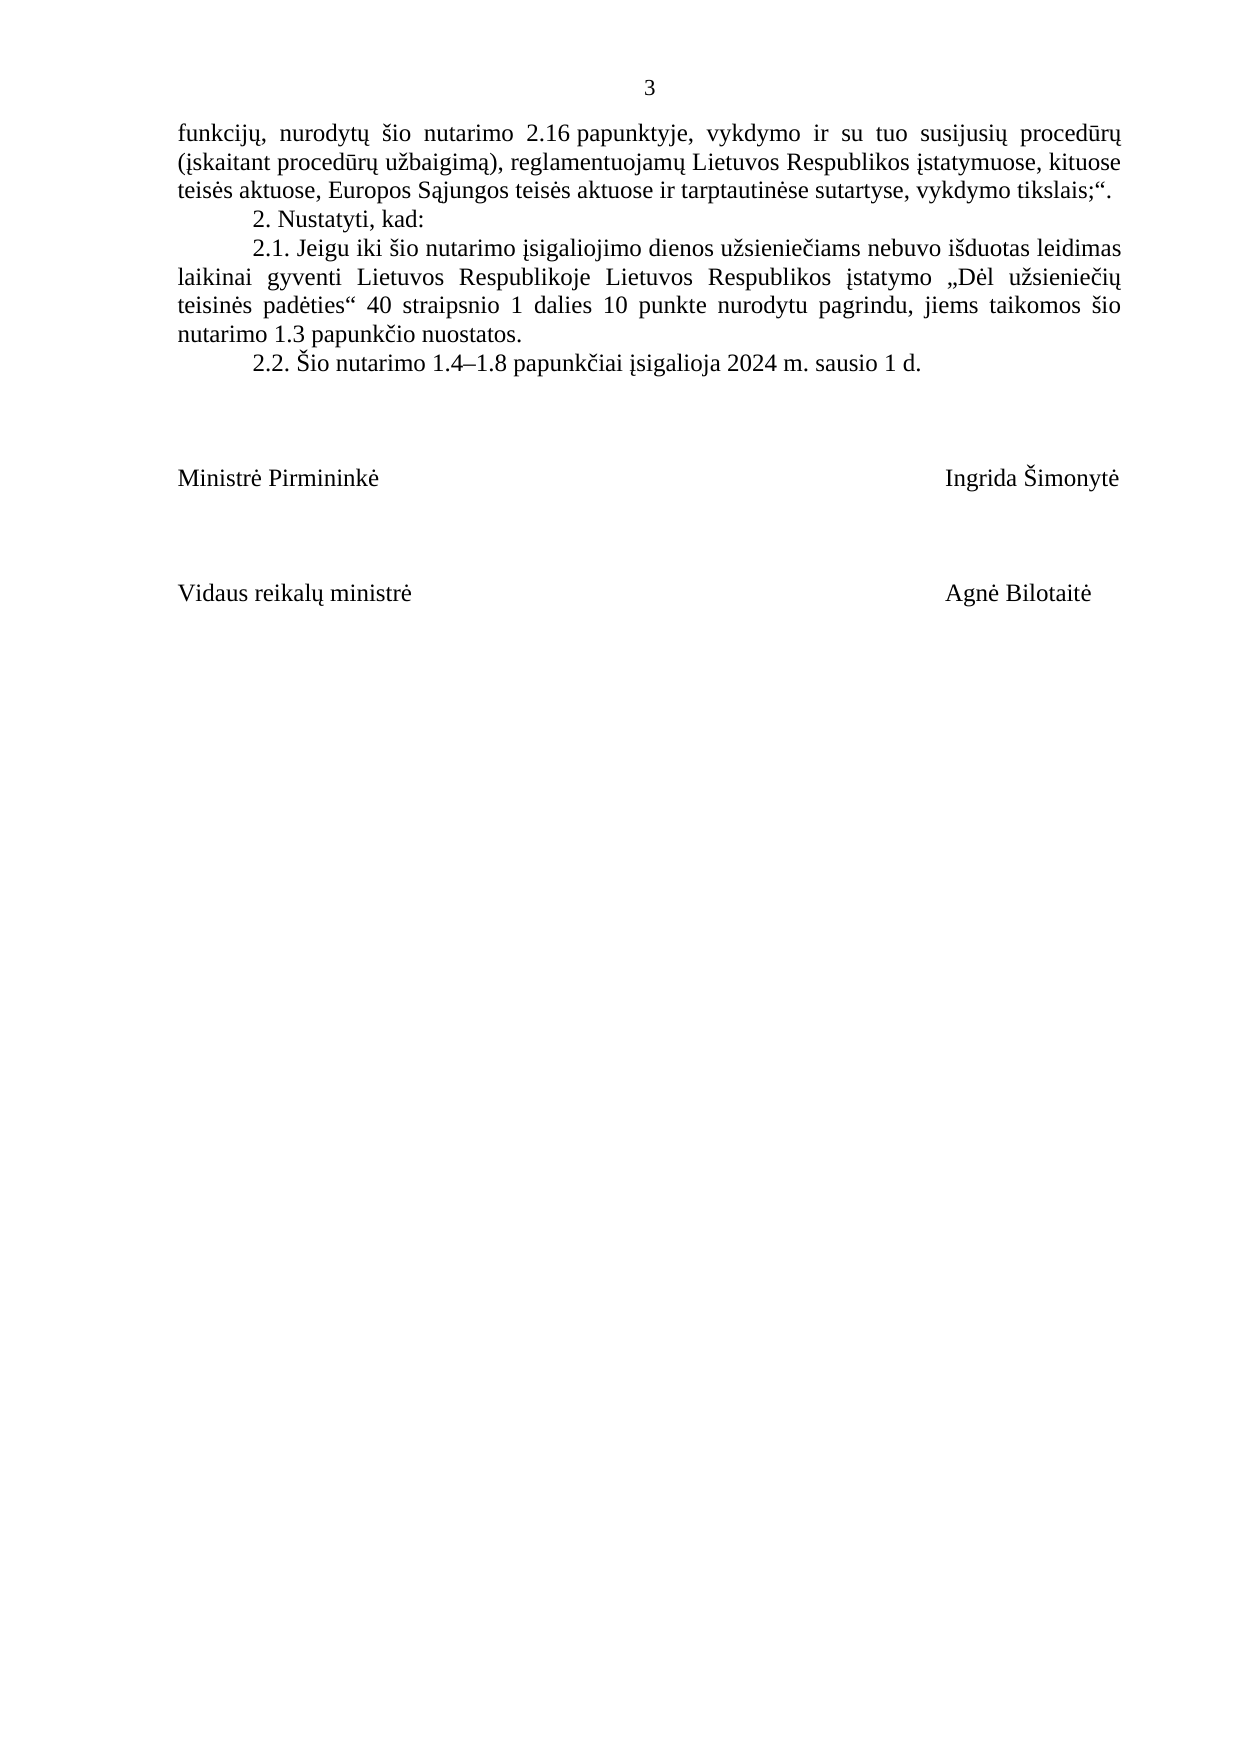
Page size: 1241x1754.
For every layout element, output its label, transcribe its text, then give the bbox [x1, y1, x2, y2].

text Vidaus reikalų ministrė Agnė Bilotaitė [177, 578, 1122, 607]
text Ministrė Pirmininkė Ingrida Šimonytė [177, 463, 1122, 492]
text 2.2. Šio nutarimo 1.4–1.8 papunkčiai įsigalioja 2024 m. sausio 1 d. [177, 348, 1122, 377]
text funkcijų, nurodytų šio nutarimo 2.16 papunktyje, vykdymo ir su tuo susijusių procedūrų (įskaitant procedūrų užbaigimą), reglamentuojamų Lietuvos Respublikos įstatymuose, kituose teisės aktuose, Europos Sąjungos teisės aktuose ir tarptautinėse sutartyse, vykdymo tikslais;“. [177, 118, 1122, 204]
text 2. Nustatyti, kad: [177, 204, 1122, 233]
text 2.1. Jeigu iki šio nutarimo įsigaliojimo dienos užsieniečiams nebuvo išduotas leidimas laikinai gyventi Lietuvos Respublikoje Lietuvos Respublikos įstatymo „Dėl užsieniečių teisinės padėties“ 40 straipsnio 1 dalies 10 punkte nurodytu pagrindu, jiems taikomos šio nutarimo 1.3 papunkčio nuostatos. [177, 233, 1122, 348]
